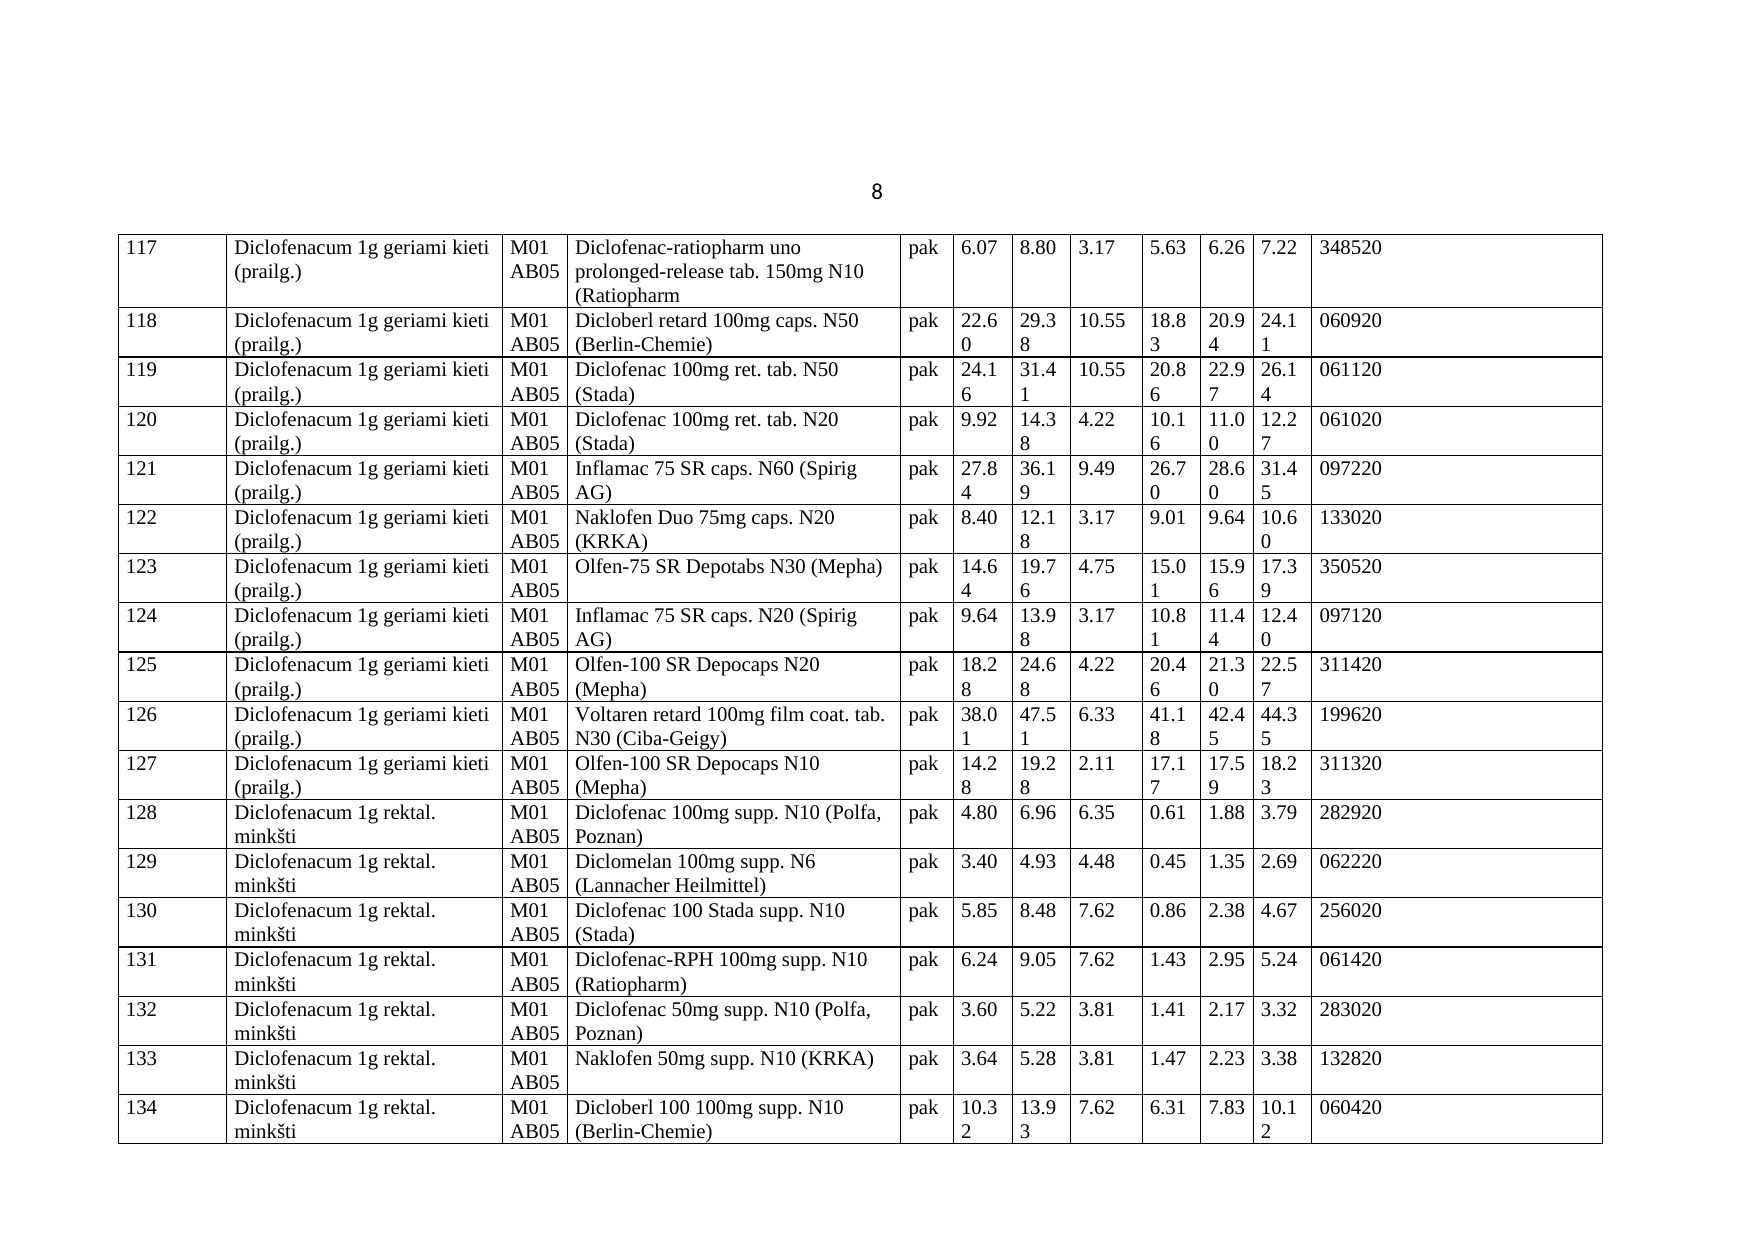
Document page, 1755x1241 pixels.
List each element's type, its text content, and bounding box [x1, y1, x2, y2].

table_cell 9.01 [1143, 505, 1200, 553]
table_cell 24.11 [1254, 308, 1311, 356]
table_cell 9.64 [954, 603, 1012, 651]
table_cell 2.11 [1071, 751, 1142, 799]
table_cell 3.64 [954, 1046, 1012, 1094]
table_cell 1.41 [1143, 997, 1200, 1045]
table_cell 9.64 [1201, 505, 1253, 553]
table_cell Diclofenacum 1g geriami kieti (prailg.) [227, 456, 502, 504]
table_cell Diclofenacum 1g rektal. minkšti [227, 849, 502, 897]
table_cell 17.17 [1143, 751, 1200, 799]
table_cell 24.16 [954, 358, 1012, 406]
table_cell Inflamac 75 SR caps. N60 (Spirig AG) [568, 456, 900, 504]
table_cell 12.40 [1254, 603, 1311, 651]
table_cell 097120 [1312, 603, 1602, 651]
table_cell pak [901, 702, 953, 750]
table_cell 061420 [1312, 948, 1602, 996]
table_cell 0.61 [1143, 800, 1200, 848]
table_cell pak [901, 653, 953, 701]
table_cell 7.22 [1254, 235, 1311, 307]
table_cell 44.35 [1254, 702, 1311, 750]
table_cell 29.38 [1013, 308, 1070, 356]
table_cell 3.32 [1254, 997, 1311, 1045]
table_cell pak [901, 554, 953, 602]
table_cell 10.12 [1254, 1095, 1311, 1143]
table_cell 18.28 [954, 653, 1012, 701]
table_cell 124 [119, 603, 226, 651]
table_cell 1.43 [1143, 948, 1200, 996]
table_cell 12.27 [1254, 407, 1311, 455]
table_cell Dicloberl retard 100mg caps. N50 (Berlin-Chemie) [568, 308, 900, 356]
table_cell M01AB05 [503, 505, 567, 553]
table_cell 31.41 [1013, 358, 1070, 406]
table_cell 24.68 [1013, 653, 1070, 701]
table_cell 9.49 [1071, 456, 1142, 504]
table_cell 119 [119, 358, 226, 406]
table_cell Diclofenac 100 Stada supp. N10 (Stada) [568, 898, 900, 946]
table_cell Diclofenac 100mg ret. tab. N50 (Stada) [568, 358, 900, 406]
table_cell 123 [119, 554, 226, 602]
table_cell pak [901, 235, 953, 307]
table_cell Diclofenac 50mg supp. N10 (Polfa, Poznan) [568, 997, 900, 1045]
table_cell 8.48 [1013, 898, 1070, 946]
table_cell 256020 [1312, 898, 1602, 946]
table_cell Diclomelan 100mg supp. N6 (Lannacher Heilmittel) [568, 849, 900, 897]
table_cell Olfen-100 SR Depocaps N20 (Mepha) [568, 653, 900, 701]
table_cell Diclofenacum 1g geriami kieti (prailg.) [227, 702, 502, 750]
table_cell 9.05 [1013, 948, 1070, 996]
table_cell 11.00 [1201, 407, 1253, 455]
table_cell 3.38 [1254, 1046, 1311, 1094]
table_cell Diclofenacum 1g rektal. minkšti [227, 997, 502, 1045]
table_cell 8.80 [1013, 235, 1070, 307]
table_cell 131 [119, 948, 226, 996]
table_cell M01AB05 [503, 653, 567, 701]
table_cell Voltaren retard 100mg film coat. tab. N30 (Ciba-Geigy) [568, 702, 900, 750]
table_cell 15.96 [1201, 554, 1253, 602]
table_cell 0.45 [1143, 849, 1200, 897]
table_cell 4.67 [1254, 898, 1311, 946]
table_cell 6.26 [1201, 235, 1253, 307]
table_cell 1.47 [1143, 1046, 1200, 1094]
table_cell Diclofenacum 1g rektal. minkšti [227, 1046, 502, 1094]
table_cell 10.60 [1254, 505, 1311, 553]
table_cell 10.55 [1071, 358, 1142, 406]
table_cell 132820 [1312, 1046, 1602, 1094]
table_cell M01AB05 [503, 308, 567, 356]
table_cell M01AB05 [503, 603, 567, 651]
table_cell 27.84 [954, 456, 1012, 504]
table_cell Diclofenacum 1g rektal. minkšti [227, 1095, 502, 1143]
table_cell M01AB05 [503, 849, 567, 897]
table_cell 15.01 [1143, 554, 1200, 602]
table_cell pak [901, 1095, 953, 1143]
table_cell 130 [119, 898, 226, 946]
table_cell 3.81 [1071, 1046, 1142, 1094]
table_cell 129 [119, 849, 226, 897]
table_cell 20.46 [1143, 653, 1200, 701]
table_cell 061120 [1312, 358, 1602, 406]
table_cell Diclofenacum 1g geriami kieti (prailg.) [227, 235, 502, 307]
table_cell 7.83 [1201, 1095, 1253, 1143]
table_cell 283020 [1312, 997, 1602, 1045]
table_cell M01AB05 [503, 358, 567, 406]
table_cell Diclofenac 100mg ret. tab. N20 (Stada) [568, 407, 900, 455]
table_cell Diclofenac-ratiopharm uno prolonged-release tab. 150mg N10 (Ratiopharm [568, 235, 900, 307]
table_cell Naklofen 50mg supp. N10 (KRKA) [568, 1046, 900, 1094]
table_cell 41.18 [1143, 702, 1200, 750]
table_cell 6.33 [1071, 702, 1142, 750]
table_cell M01AB05 [503, 702, 567, 750]
table_cell 17.39 [1254, 554, 1311, 602]
table_cell 133020 [1312, 505, 1602, 553]
table_cell 19.28 [1013, 751, 1070, 799]
table_cell 28.60 [1201, 456, 1253, 504]
table_cell 3.79 [1254, 800, 1311, 848]
table_cell 1.88 [1201, 800, 1253, 848]
table_cell 311320 [1312, 751, 1602, 799]
table_cell pak [901, 407, 953, 455]
table_cell 14.28 [954, 751, 1012, 799]
table_cell Diclofenacum 1g rektal. minkšti [227, 948, 502, 996]
table_cell M01AB05 [503, 456, 567, 504]
table_cell Olfen-75 SR Depotabs N30 (Mepha) [568, 554, 900, 602]
table_cell 4.93 [1013, 849, 1070, 897]
table_cell Olfen-100 SR Depocaps N10 (Mepha) [568, 751, 900, 799]
table_cell M01AB05 [503, 948, 567, 996]
table_cell 060420 [1312, 1095, 1602, 1143]
table_cell 26.70 [1143, 456, 1200, 504]
table_cell 26.14 [1254, 358, 1311, 406]
table_cell 126 [119, 702, 226, 750]
table_cell 2.17 [1201, 997, 1253, 1045]
table_cell 060920 [1312, 308, 1602, 356]
table_cell 199620 [1312, 702, 1602, 750]
table_cell 12.18 [1013, 505, 1070, 553]
table_cell 128 [119, 800, 226, 848]
table_cell Dicloberl 100 100mg supp. N10 (Berlin-Chemie) [568, 1095, 900, 1143]
table_cell 9.92 [954, 407, 1012, 455]
table_cell pak [901, 603, 953, 651]
table_cell 6.35 [1071, 800, 1142, 848]
table_cell 097220 [1312, 456, 1602, 504]
table_cell 36.19 [1013, 456, 1070, 504]
table_cell Diclofenacum 1g geriami kieti (prailg.) [227, 653, 502, 701]
table_cell M01AB05 [503, 1095, 567, 1143]
table_cell M01AB05 [503, 554, 567, 602]
table_cell 5.85 [954, 898, 1012, 946]
table_cell 20.86 [1143, 358, 1200, 406]
table_cell pak [901, 898, 953, 946]
table_cell 2.38 [1201, 898, 1253, 946]
table_cell pak [901, 800, 953, 848]
table_cell pak [901, 358, 953, 406]
table_cell 22.97 [1201, 358, 1253, 406]
table_cell 127 [119, 751, 226, 799]
table_cell pak [901, 456, 953, 504]
table_cell M01AB05 [503, 1046, 567, 1094]
table_cell pak [901, 849, 953, 897]
table_cell 311420 [1312, 653, 1602, 701]
table_cell 38.01 [954, 702, 1012, 750]
table_cell 3.81 [1071, 997, 1142, 1045]
table_cell pak [901, 997, 953, 1045]
table_cell 134 [119, 1095, 226, 1143]
table_cell 2.23 [1201, 1046, 1253, 1094]
table_cell 31.45 [1254, 456, 1311, 504]
table_cell M01AB05 [503, 235, 567, 307]
table_cell 3.60 [954, 997, 1012, 1045]
table_cell 120 [119, 407, 226, 455]
table_cell 282920 [1312, 800, 1602, 848]
table_cell 2.69 [1254, 849, 1311, 897]
table_cell 8.40 [954, 505, 1012, 553]
table_cell 062220 [1312, 849, 1602, 897]
table_cell 21.30 [1201, 653, 1253, 701]
table_cell 6.07 [954, 235, 1012, 307]
table_cell 7.62 [1071, 948, 1142, 996]
table_cell 3.40 [954, 849, 1012, 897]
table_cell M01AB05 [503, 800, 567, 848]
table_cell 14.64 [954, 554, 1012, 602]
table_cell 117 [119, 235, 226, 307]
table_cell 10.55 [1071, 308, 1142, 356]
table_cell 0.86 [1143, 898, 1200, 946]
table_cell Diclofenacum 1g geriami kieti (prailg.) [227, 751, 502, 799]
table_cell 7.62 [1071, 898, 1142, 946]
table_cell 6.96 [1013, 800, 1070, 848]
table_cell 3.17 [1071, 505, 1142, 553]
table_cell 7.62 [1071, 1095, 1142, 1143]
table_cell pak [901, 751, 953, 799]
table_cell 20.94 [1201, 308, 1253, 356]
table_cell 118 [119, 308, 226, 356]
table_cell 4.75 [1071, 554, 1142, 602]
table_cell Diclofenacum 1g geriami kieti (prailg.) [227, 505, 502, 553]
table_cell Diclofenac 100mg supp. N10 (Polfa, Poznan) [568, 800, 900, 848]
table_cell 4.80 [954, 800, 1012, 848]
table_cell pak [901, 308, 953, 356]
table_cell Diclofenacum 1g geriami kieti (prailg.) [227, 308, 502, 356]
table_cell 1.35 [1201, 849, 1253, 897]
table_cell 22.57 [1254, 653, 1311, 701]
table_cell M01AB05 [503, 407, 567, 455]
table_cell 3.17 [1071, 603, 1142, 651]
table_cell 14.38 [1013, 407, 1070, 455]
table_cell 5.24 [1254, 948, 1311, 996]
table_cell 10.81 [1143, 603, 1200, 651]
table_cell 125 [119, 653, 226, 701]
table_cell 10.32 [954, 1095, 1012, 1143]
table_cell 42.45 [1201, 702, 1253, 750]
table_cell 3.17 [1071, 235, 1142, 307]
table_cell 18.83 [1143, 308, 1200, 356]
table_cell 22.60 [954, 308, 1012, 356]
table_cell 47.51 [1013, 702, 1070, 750]
table_cell 122 [119, 505, 226, 553]
table_cell 13.93 [1013, 1095, 1070, 1143]
table_cell pak [901, 1046, 953, 1094]
table_cell 348520 [1312, 235, 1602, 307]
table_cell Diclofenacum 1g rektal. minkšti [227, 800, 502, 848]
table_cell 5.28 [1013, 1046, 1070, 1094]
table_cell 17.59 [1201, 751, 1253, 799]
table_cell 10.16 [1143, 407, 1200, 455]
table_cell M01AB05 [503, 997, 567, 1045]
table_cell 4.48 [1071, 849, 1142, 897]
table_cell 2.95 [1201, 948, 1253, 996]
table_cell Diclofenacum 1g rektal. minkšti [227, 898, 502, 946]
table_cell Naklofen Duo 75mg caps. N20 (KRKA) [568, 505, 900, 553]
table_cell 11.44 [1201, 603, 1253, 651]
table_cell Diclofenac-RPH 100mg supp. N10 (Ratiopharm) [568, 948, 900, 996]
table_cell 4.22 [1071, 653, 1142, 701]
table_cell 121 [119, 456, 226, 504]
table_cell Inflamac 75 SR caps. N20 (Spirig AG) [568, 603, 900, 651]
table_cell 350520 [1312, 554, 1602, 602]
table_cell 6.31 [1143, 1095, 1200, 1143]
table_cell 132 [119, 997, 226, 1045]
table_cell Diclofenacum 1g geriami kieti (prailg.) [227, 407, 502, 455]
table_cell 4.22 [1071, 407, 1142, 455]
table_cell 5.63 [1143, 235, 1200, 307]
table_cell M01AB05 [503, 898, 567, 946]
table_cell M01AB05 [503, 751, 567, 799]
table_cell 18.23 [1254, 751, 1311, 799]
table_cell Diclofenacum 1g geriami kieti (prailg.) [227, 358, 502, 406]
table_cell pak [901, 948, 953, 996]
table_cell Diclofenacum 1g geriami kieti (prailg.) [227, 603, 502, 651]
table_cell 061020 [1312, 407, 1602, 455]
table_cell 19.76 [1013, 554, 1070, 602]
table_cell pak [901, 505, 953, 553]
table_cell 133 [119, 1046, 226, 1094]
table_cell 6.24 [954, 948, 1012, 996]
table_cell 5.22 [1013, 997, 1070, 1045]
table_cell 13.98 [1013, 603, 1070, 651]
table_cell Diclofenacum 1g geriami kieti (prailg.) [227, 554, 502, 602]
